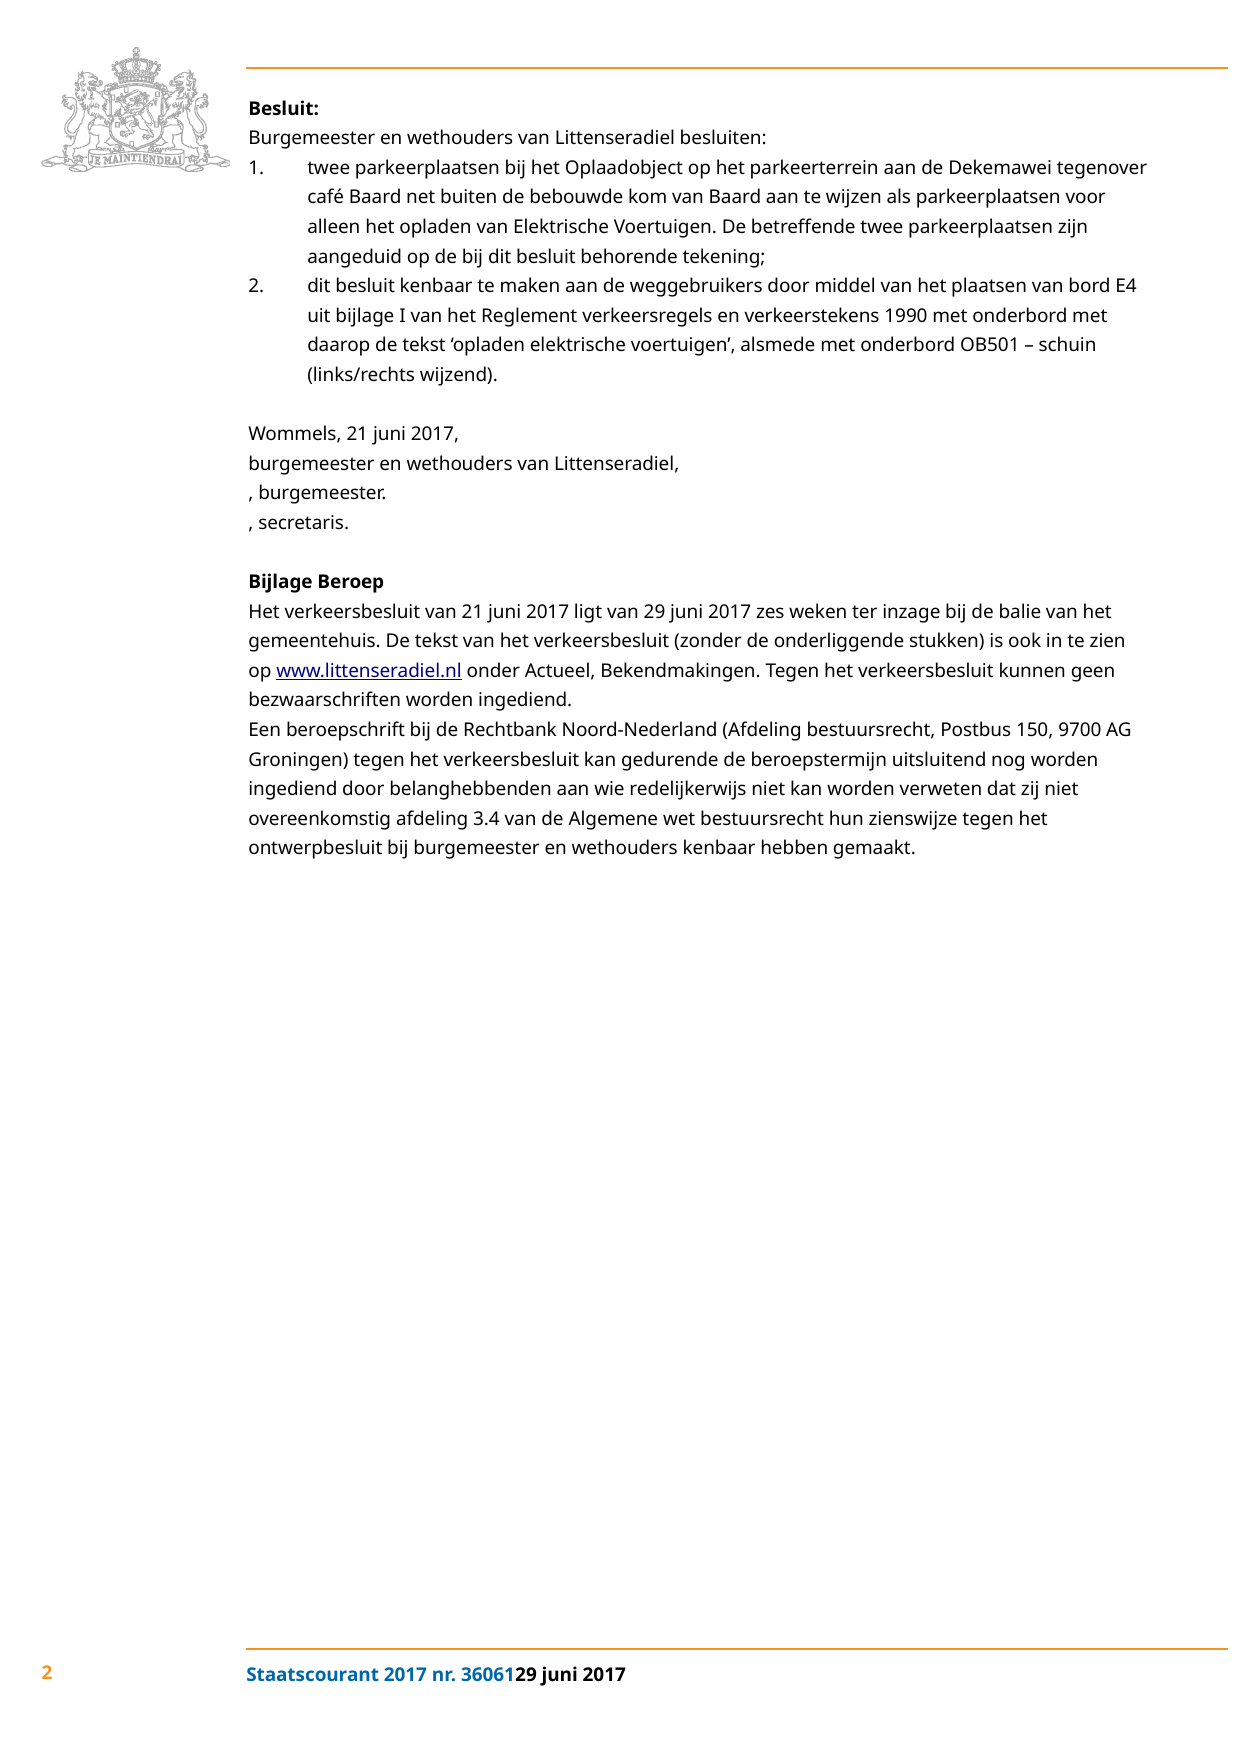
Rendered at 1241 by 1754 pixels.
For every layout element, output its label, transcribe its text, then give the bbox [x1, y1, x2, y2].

text Besluit: [248, 95, 1152, 121]
list dit besluit kenbaar te maken aan de weggebruikers door middel van het plaatsen van bord E4 uit bijlage I van het Reglement verkeersregels en verkeerstekens 1990 met onderbord met daarop de tekst ‘opladen elektrische voertuigen’, alsmede met onderbord OB501 – schuin (links/rechts wijzend). [248, 272, 1152, 387]
text Wommels, 21 juni 2017, [248, 420, 1152, 446]
picture [41, 47, 231, 172]
list twee parkeerplaatsen bij het Oplaadobject op het parkeerterrein aan de Dekemawei tegenover café Baard net buiten de bebouwde kom van Baard aan te wijzen als parkeerplaatsen voor alleen het opladen van Elektrische Voertuigen. De betreffende twee parkeerplaatsen zijn aangeduid op de bij dit besluit behorende tekening; [248, 154, 1152, 268]
text , burgemeester. [248, 479, 1152, 505]
text burgemeester en wethouders van Littenseradiel, [248, 450, 1152, 476]
text Het verkeersbesluit van 21 juni 2017 ligt van 29 juni 2017 zes weken ter inzage bij de balie van het gemeentehuis. De tekst van het verkeersbesluit (zonder de onderliggende stukken) is ook in te zien op www.littenseradiel.nl onder Actueel, Bekendmakingen. Tegen het verkeersbesluit kunnen geen bezwaarschriften worden ingediend. [248, 598, 1152, 712]
text , secretaris. [248, 509, 1152, 535]
text Een beroepschrift bij de Rechtbank Noord-Nederland (Afdeling bestuursrecht, Postbus 150, 9700 AG Groningen) tegen het verkeersbesluit kan gedurende de beroepstermijn uitsluitend nog worden ingediend door belanghebbenden aan wie redelijkerwijs niet kan worden verweten dat zij niet overeenkomstig afdeling 3.4 van de Algemene wet bestuursrecht hun zienswijze tegen het ontwerpbesluit bij burgemeester en wethouders kenbaar hebben gemaakt. [248, 716, 1152, 860]
text Bijlage Beroep [248, 568, 1152, 594]
text Burgemeester en wethouders van Littenseradiel besluiten: [248, 124, 1152, 150]
